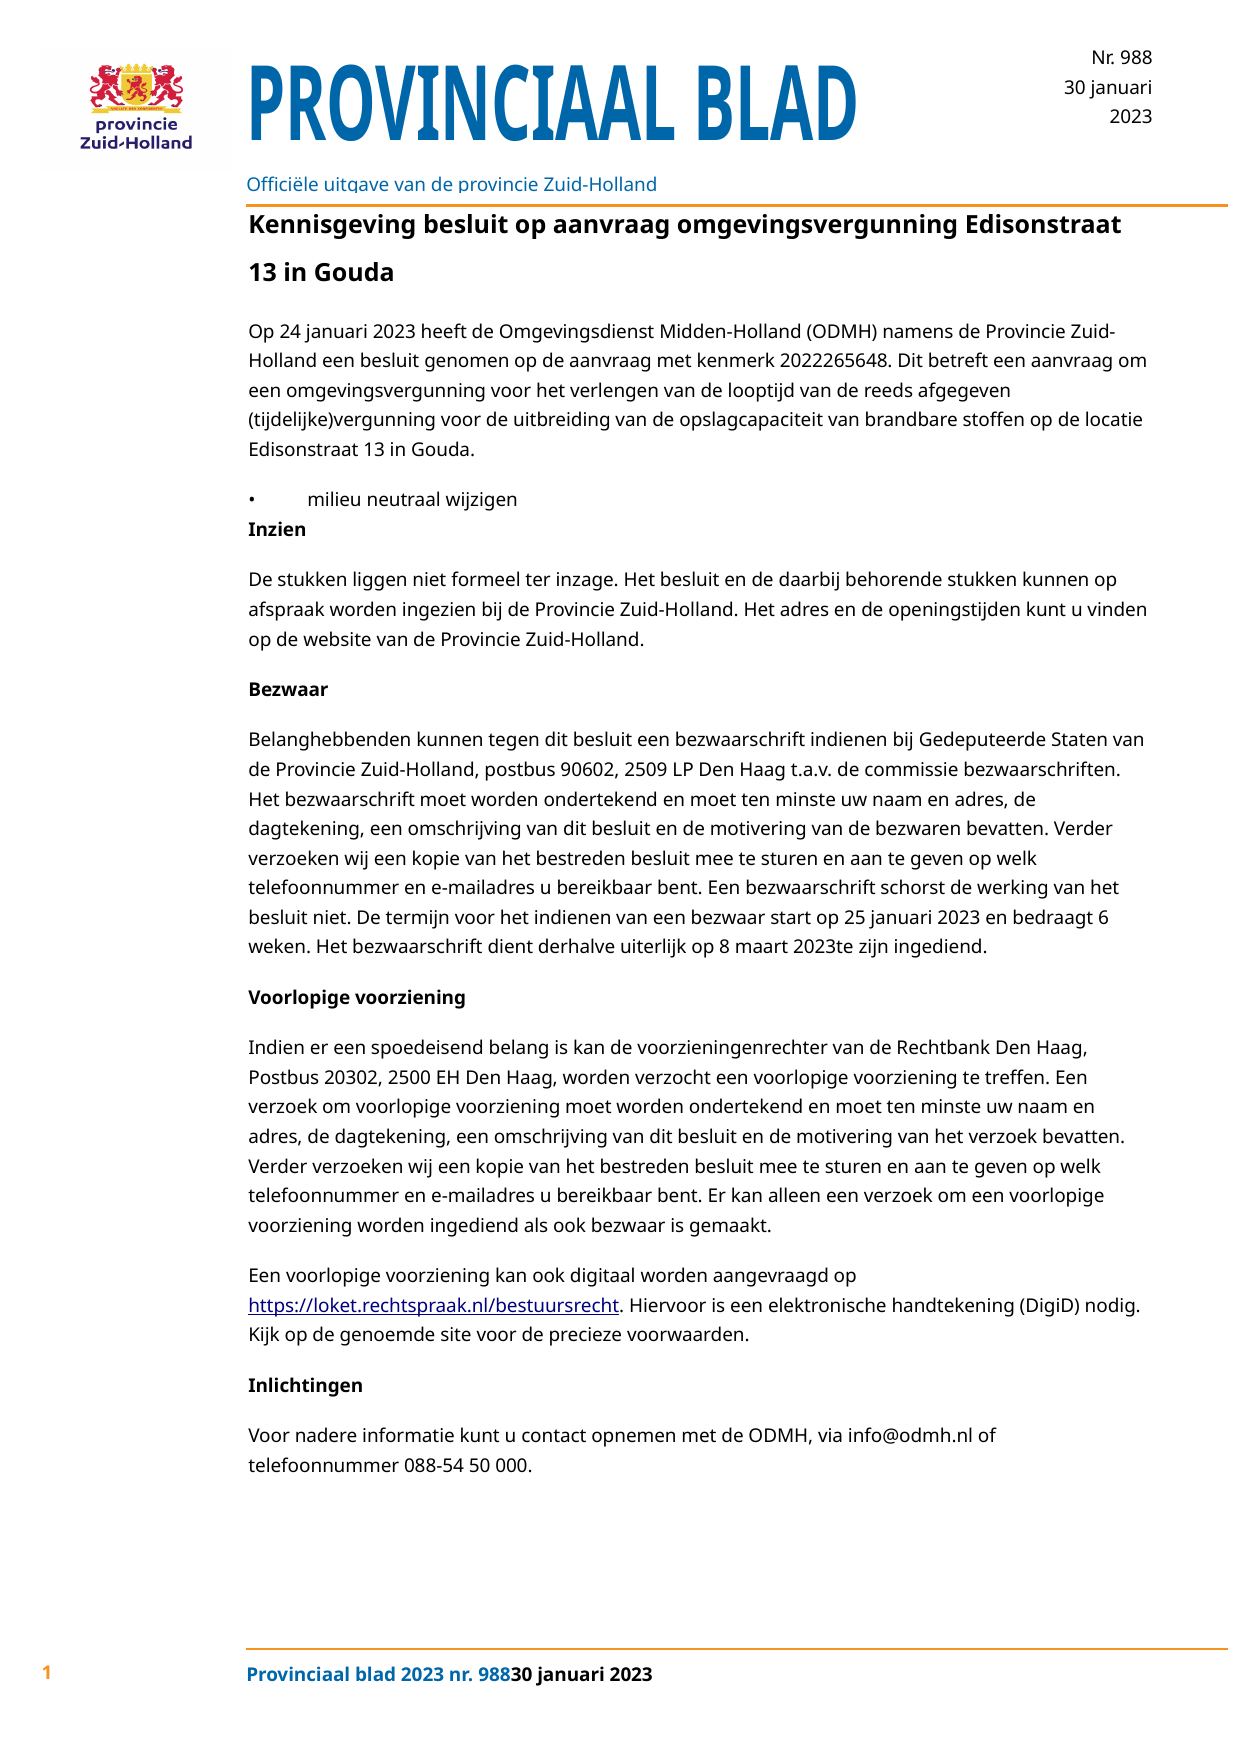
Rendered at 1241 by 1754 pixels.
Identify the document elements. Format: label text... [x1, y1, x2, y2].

text Inlichtingen [248, 1372, 1152, 1398]
picture [41, 47, 231, 172]
text Voor nadere informatie kunt u contact opnemen met de ODMH, via info@odmh.nl of telefoonnummer 088-54 50 000. [248, 1422, 1152, 1478]
text De stukken liggen niet formeel ter inzage. Het besluit en de daarbij behorende stukken kunnen op afspraak worden ingezien bij de Provincie Zuid-Holland. Het adres en de openingstijden kunt u vinden op de website van de Provincie Zuid-Holland. [248, 567, 1152, 652]
text Inzien [248, 516, 1152, 542]
text Kennisgeving besluit op aanvraag omgevingsvergunning Edisonstraat 13 in Gouda [248, 207, 1152, 288]
text Voorlopige voorziening [248, 984, 1152, 1010]
text Indien er een spoedeisend belang is kan de voorzieningenrechter van de Rechtbank Den Haag, Postbus 20302, 2500 EH Den Haag, worden verzocht een voorlopige voorziening te treffen. Een verzoek om voorlopige voorziening moet worden ondertekend en moet ten minste uw naam en adres, de dagtekening, een omschrijving van dit besluit en de motivering van het verzoek bevatten. Verder verzoeken wij een kopie van het bestreden besluit mee te sturen en aan te geven op welk telefoonnummer en e-mailadres u bereikbaar bent. Er kan alleen een verzoek om een voorlopige voorziening worden ingediend als ook bezwaar is gemaakt. [248, 1034, 1152, 1238]
text Op 24 januari 2023 heeft de Omgevingsdienst Midden-Holland (ODMH) namens de Provincie Zuid-Holland een besluit genomen op de aanvraag met kenmerk 2022265648. Dit betreft een aanvraag om een omgevingsvergunning voor het verlengen van de looptijd van de reeds afgegeven (tijdelijke)vergunning voor de uitbreiding van de opslagcapaciteit van brandbare stoffen op de locatie Edisonstraat 13 in Gouda. [248, 318, 1152, 462]
text Belanghebbenden kunnen tegen dit besluit een bezwaarschrift indienen bij Gedeputeerde Staten van de Provincie Zuid-Holland, postbus 90602, 2509 LP Den Haag t.a.v. de commissie bezwaarschriften. Het bezwaarschrift moet worden ondertekend en moet ten minste uw naam en adres, de dagtekening, een omschrijving van dit besluit en de motivering van de bezwaren bevatten. Verder verzoeken wij een kopie van het bestreden besluit mee te sturen en aan te geven op welk telefoonnummer en e-mailadres u bereikbaar bent. Een bezwaarschrift schorst de werking van het besluit niet. De termijn voor het indienen van een bezwaar start op 25 januari 2023 en bedraagt 6 weken. Het bezwaarschrift dient derhalve uiterlijk op 8 maart 2023te zijn ingediend. [248, 727, 1152, 959]
list milieu neutraal wijzigen [248, 487, 1152, 512]
text Bezwaar [248, 676, 1152, 702]
text Een voorlopige voorziening kan ook digitaal worden aangevraagd op https://loket.rechtspraak.nl/bestuursrecht. Hiervoor is een elektronische handtekening (DigiD) nodig. Kijk op de genoemde site voor de precieze voorwaarden. [248, 1262, 1152, 1347]
